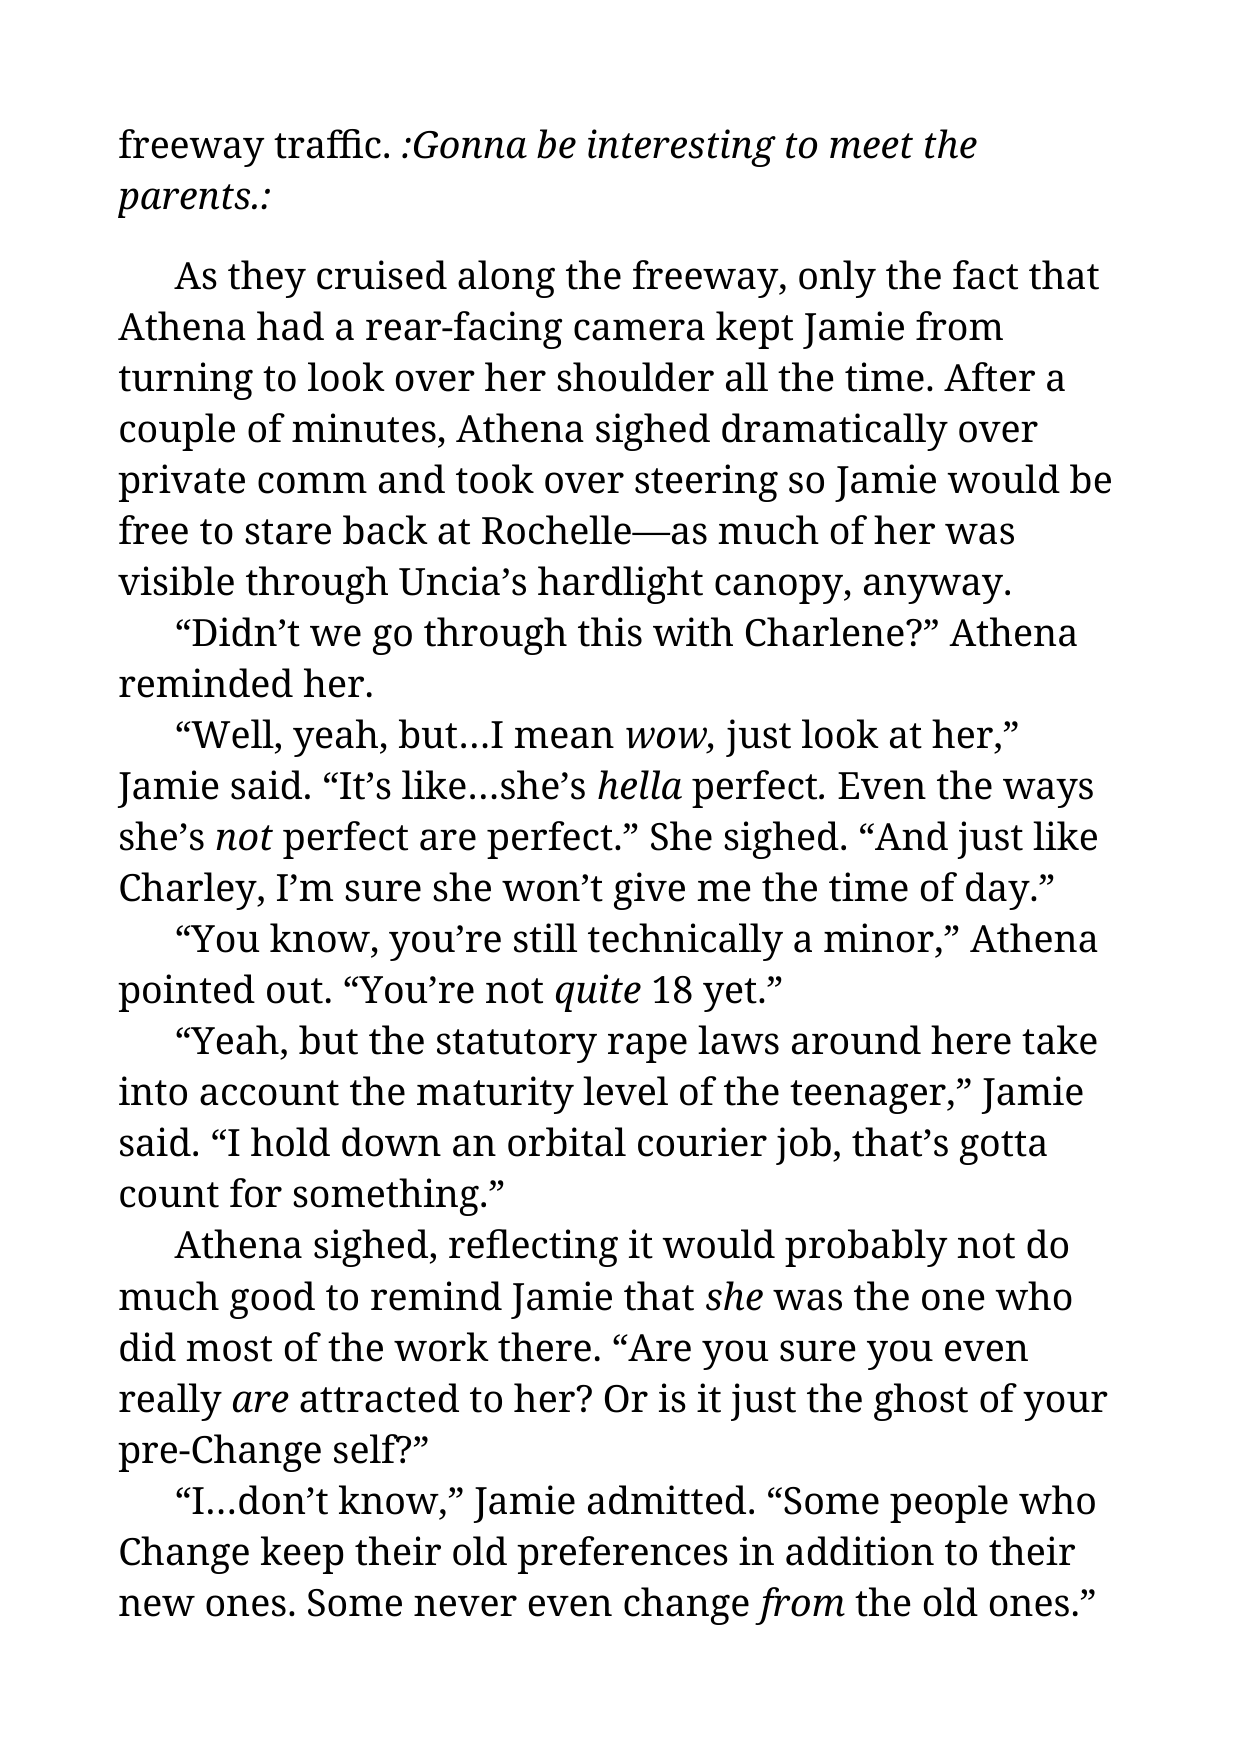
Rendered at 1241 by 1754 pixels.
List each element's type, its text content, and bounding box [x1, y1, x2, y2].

text “Well, yeah, but…I mean wow, just look at her,” Jamie said. “It’s like…she’s hella perfect. Even the ways she’s not perfect are perfect.” She sighed. “And just like Charley, I’m sure she won’t give me the time of day.” [118, 708, 1122, 912]
text “Didn’t we go through this with Charlene?” Athena reminded her. [118, 606, 1122, 708]
text freeway traffic. :Gonna be interesting to meet the parents.: [118, 118, 1122, 220]
text Athena sighed, reflecting it would probably not do much good to remind Jamie that she was the one who did most of the work there. “Are you sure you even really are attracted to her? Or is it just the ghost of your pre-Change self?” [118, 1219, 1122, 1474]
text “You know, you’re still technically a minor,” Athena pointed out. “You’re not quite 18 yet.” [118, 912, 1122, 1014]
text As they cruised along the freeway, only the fact that Athena had a rear-facing camera kept Jamie from turning to look over her shoulder all the time. After a couple of minutes, Athena sighed dramatically over private comm and took over steering so Jamie would be free to stare back at Rochelle—as much of her was visible through Uncia’s hardlight canopy, anyway. [118, 249, 1122, 606]
text “Yeah, but the statutory rape laws around here take into account the maturity level of the teenager,” Jamie said. “I hold down an orbital courier job, that’s gotta count for something.” [118, 1014, 1122, 1219]
text “I…don’t know,” Jamie admitted. “Some people who Change keep their old preferences in addition to their new ones. Some never even change from the old ones.” [118, 1474, 1122, 1627]
